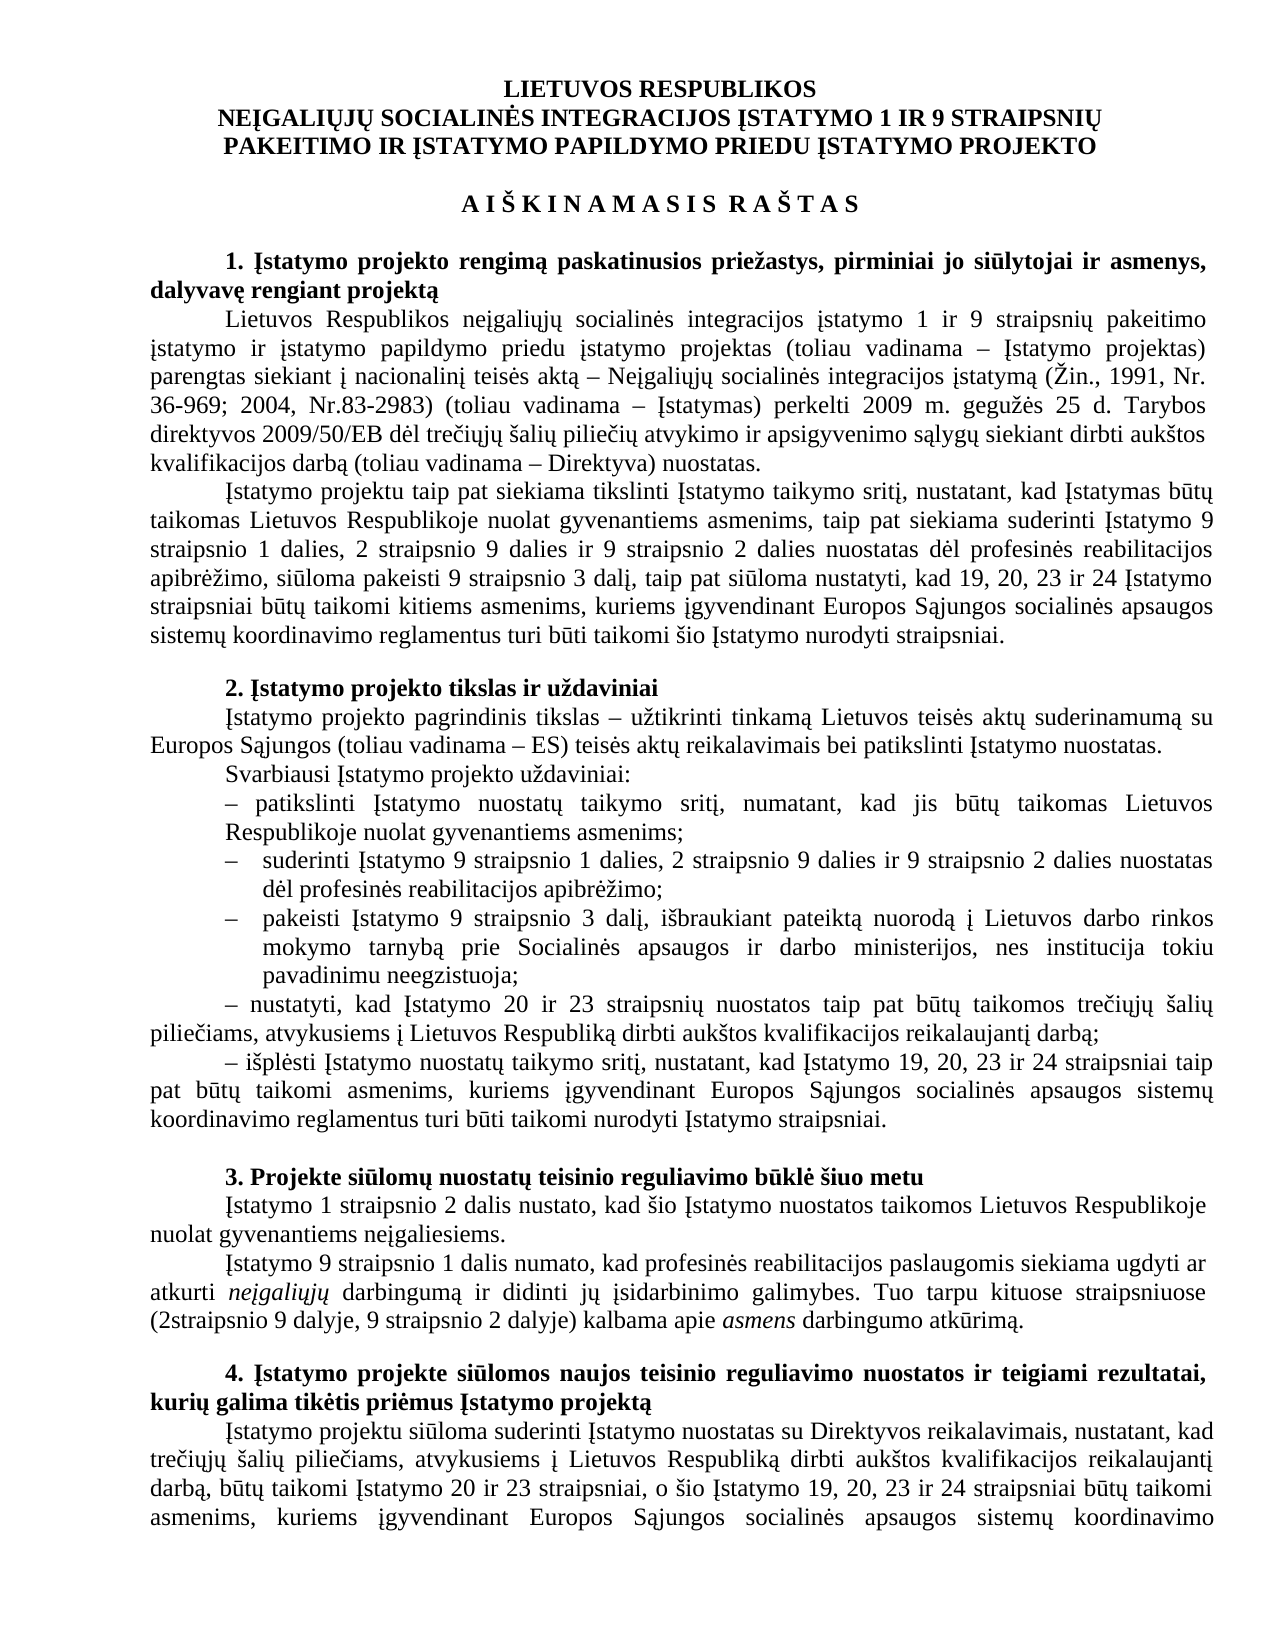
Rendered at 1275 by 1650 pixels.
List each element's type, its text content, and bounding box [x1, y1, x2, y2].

subtitle LIETUVOS RESPUBLIKOS [150, 74, 1170, 103]
text Lietuvos Respublikos neįgaliųjų socialinės integracijos įstatymo 1 ir 9 straipsnių pakeitimo įstatymo ir įstatymo papildymo priedu įstatymo projektas (toliau vadinama – Įstatymo projektas) parengtas siekiant į nacionalinį teisės aktą – Neįgaliųjų socialinės integracijos įstatymą (Žin., 1991, Nr. 36-969; 2004, Nr.83-2983) (toliau vadinama – Įstatymas) perkelti 2009 m. gegužės 25 d. Tarybos direktyvos 2009/50/EB dėl trečiųjų šalių piliečių atvykimo ir apsigyvenimo sąlygų siekiant dirbti aukštos kvalifikacijos darbą (toliau vadinama – Direktyva) nuostatas. [150, 304, 1207, 476]
text – patikslinti Įstatymo nuostatų taikymo sritį, numatant, kad jis būtų taikomas Lietuvos Respublikoje nuolat gyvenantiems asmenims; [225, 788, 1215, 845]
text Įstatymo 9 straipsnio 1 dalis numato, kad profesinės reabilitacijos paslaugomis siekiama ugdyti ar atkurti neįgaliųjų darbingumą ir didinti jų įsidarbinimo galimybes. Tuo tarpu kituose straipsniuose (2straipsnio 9 dalyje, 9 straipsnio 2 dalyje) kalbama apie asmens darbingumo atkūrimą. [150, 1248, 1207, 1334]
text Svarbiausi Įstatymo projekto uždaviniai: [150, 759, 1215, 788]
text – nustatyti, kad Įstatymo 20 ir 23 straipsnių nuostatos taip pat būtų taikomos trečiųjų šalių piliečiams, atvykusiems į Lietuvos Respubliką dirbti aukštos kvalifikacijos reikalaujantį darbą; [150, 989, 1215, 1047]
text 1. Įstatymo projekto rengimą paskatinusios priežastys, pirminiai jo siūlytojai ir asmenys, dalyvavę rengiant projektą [150, 246, 1207, 304]
text 3. Projekte siūlomų nuostatų teisinio reguliavimo būklė šiuo metu [150, 1162, 1215, 1190]
list suderinti Įstatymo 9 straipsnio 1 dalies, 2 straipsnio 9 dalies ir 9 straipsnio 2 dalies nuostatas dėl profesinės reabilitacijos apibrėžimo; [225, 845, 1215, 903]
text Įstatymo projekto pagrindinis tikslas – užtikrinti tinkamą Lietuvos teisės aktų suderinamumą su Europos Sąjungos (toliau vadinama – ES) teisės aktų reikalavimais bei patikslinti Įstatymo nuostatas. [150, 702, 1215, 759]
text – išplėsti Įstatymo nuostatų taikymo sritį, nustatant, kad Įstatymo 19, 20, 23 ir 24 straipsniai taip pat būtų taikomi asmenims, kuriems įgyvendinant Europos Sąjungos socialinės apsaugos sistemų koordinavimo reglamentus turi būti taikomi nurodyti Įstatymo straipsniai. [150, 1047, 1215, 1133]
text Įstatymo projektu taip pat siekiama tikslinti Įstatymo taikymo sritį, nustatant, kad Įstatymas būtų taikomas Lietuvos Respublikoje nuolat gyvenantiems asmenims, taip pat siekiama suderinti Įstatymo 9 straipsnio 1 dalies, 2 straipsnio 9 dalies ir 9 straipsnio 2 dalies nuostatas dėl profesinės reabilitacijos apibrėžimo, siūloma pakeisti 9 straipsnio 3 dalį, taip pat siūloma nustatyti, kad 19, 20, 23 ir 24 Įstatymo straipsniai būtų taikomi kitiems asmenims, kuriems įgyvendinant Europos Sąjungos socialinės apsaugos sistemų koordinavimo reglamentus turi būti taikomi šio Įstatymo nurodyti straipsniai. [150, 476, 1215, 649]
subtitle A I Š K I N A M A S I S R A Š T A S [150, 189, 1170, 218]
text Įstatymo projektu siūloma suderinti Įstatymo nuostatas su Direktyvos reikalavimais, nustatant, kad trečiųjų šalių piliečiams, atvykusiems į Lietuvos Respubliką dirbti aukštos kvalifikacijos reikalaujantį darbą, būtų taikomi Įstatymo 20 ir 23 straipsniai, o šio Įstatymo 19, 20, 23 ir 24 straipsniai būtų taikomi asmenims, kuriems įgyvendinant Europos Sąjungos socialinės apsaugos sistemų koordinavimo [150, 1416, 1215, 1531]
list pakeisti Įstatymo 9 straipsnio 3 dalį, išbraukiant pateiktą nuorodą į Lietuvos darbo rinkos mokymo tarnybą prie Socialinės apsaugos ir darbo ministerijos, nes institucija tokiu pavadinimu neegzistuoja; [225, 903, 1215, 989]
text 4. Įstatymo projekte siūlomos naujos teisinio reguliavimo nuostatos ir teigiami rezultatai, kurių galima tikėtis priėmus Įstatymo projektą [150, 1358, 1207, 1416]
subtitle NEĮGALIŲJŲ SOCIALINĖS INTEGRACIJOS ĮSTATYMO 1 IR 9 STRAIPSNIŲ PAKEITIMO IR ĮSTATYMO PAPILDYMO PRIEDU ĮSTATYMO PROJEKTO [150, 103, 1170, 160]
text 2. Įstatymo projekto tikslas ir uždaviniai [150, 673, 1170, 702]
text Įstatymo 1 straipsnio 2 dalis nustato, kad šio Įstatymo nuostatos taikomos Lietuvos Respublikoje nuolat gyvenantiems neįgaliesiems. [150, 1190, 1207, 1248]
